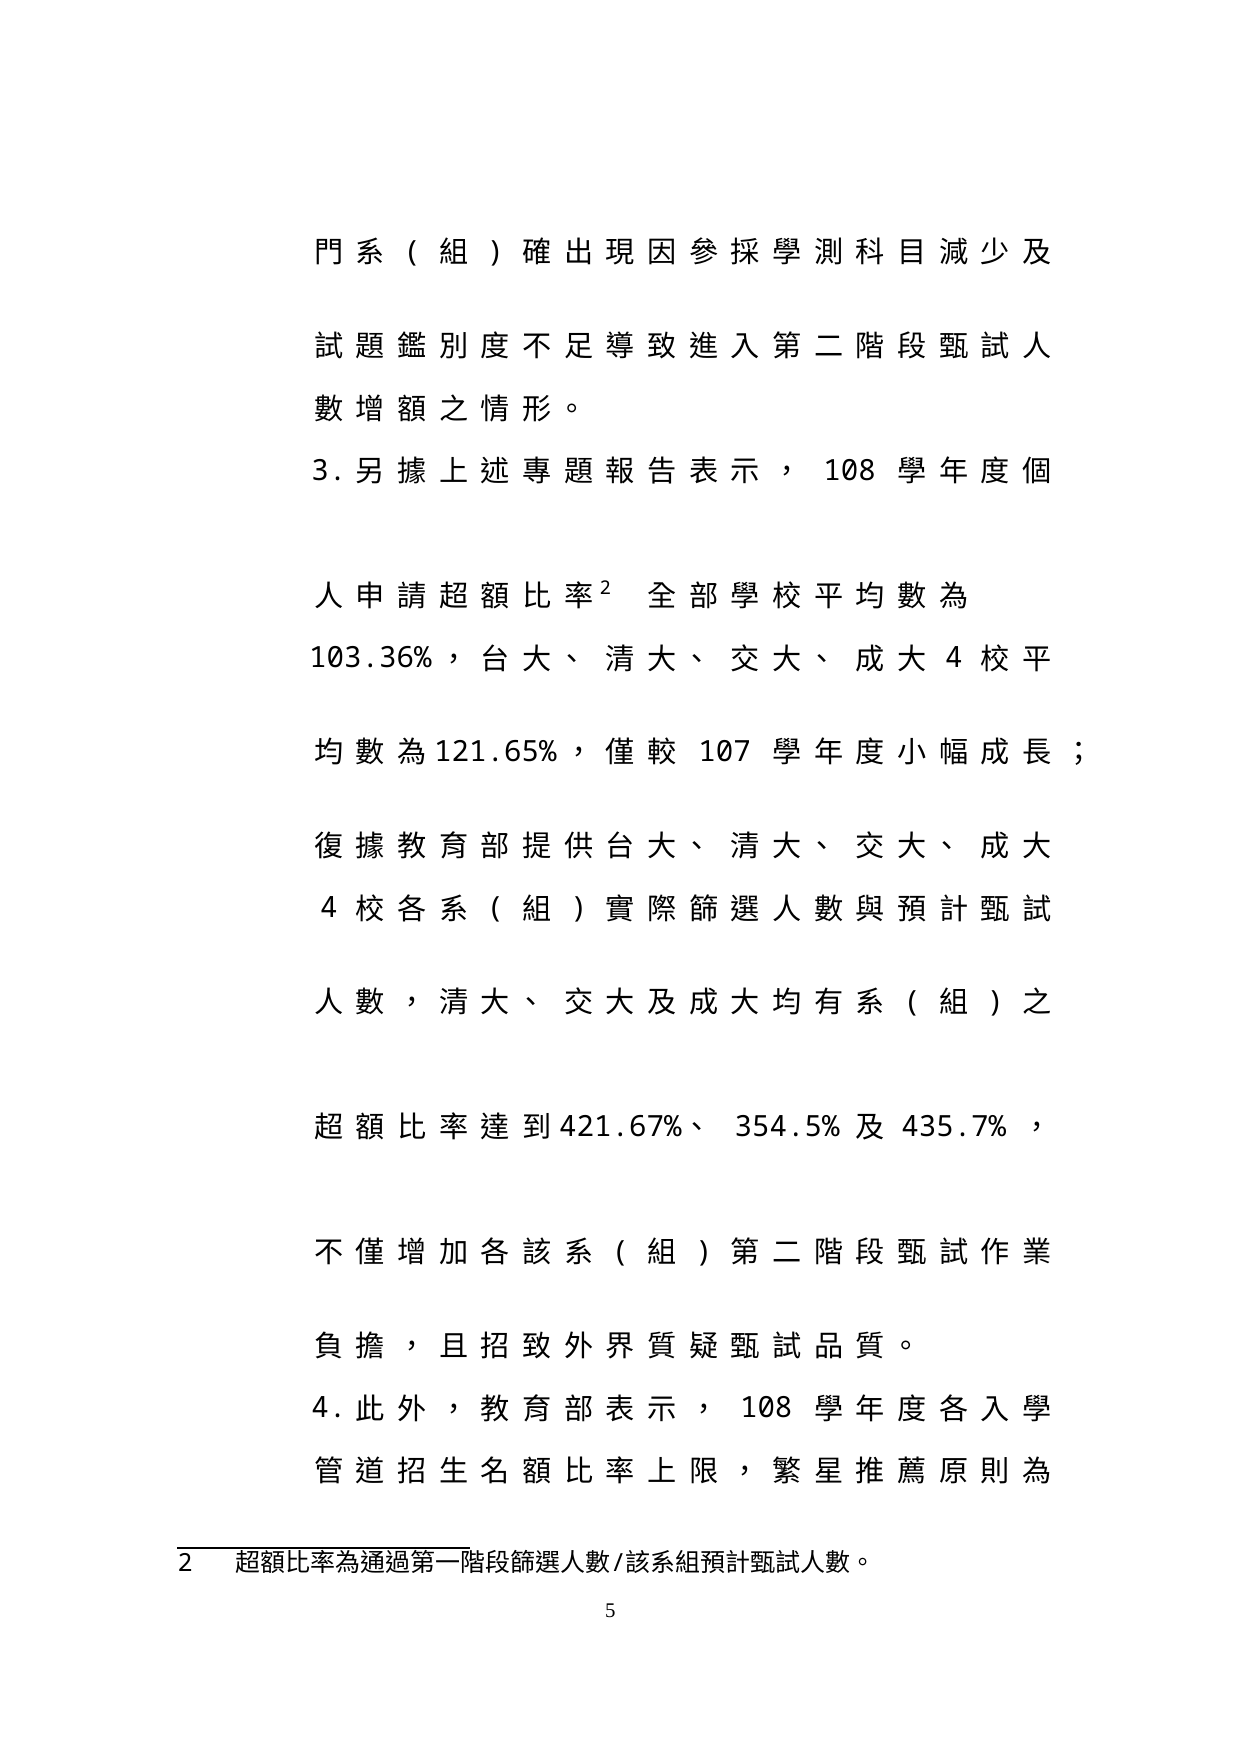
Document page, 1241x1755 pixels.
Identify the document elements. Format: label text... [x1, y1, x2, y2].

text 3.另據上述專題報告表示，108學年度個人申請超額比率全部學校平均數為103.36%，台大、清大、交大、成大4校平均數為121.65%，僅較107學年度小幅成長；復據教育部提供台大、清大、交大、成大4校各系(組)實際篩選人數與預計甄試人數，清大、交大及成大均有系(組)之超額比率達到421.67%、354.5%及435.7%，不僅增加各該系(組)第二階段甄試作業負擔，且招致外界質疑甄試品質。 [271, 427, 1058, 1365]
text 超額比率為通過第一階段篩選人數/該系組預計甄試人數。 [177, 1548, 1063, 1577]
text 4.此外，教育部表示，108學年度各入學管道招生名額比率上限，繁星推薦原則為15%，個人申請以45%為限，惟經專案核准可超逾，特殊選才則以1.5%為上限，至考試入學分發並未訂定上限；而據該部統計，104學年度至108學年度考試入學分發比率約在23%至31%之間。惟據教育部提供台大、清大、交大、成大4校各系(組)各入學管道招生名額，經比對108學年度考試入學之核定名額及回流後考試分發總名額，清大及交大少數系(組)之考試入學分發名額比率甚低，不到10%。各入學管道招生名額比率係由各校秉大學招生自主權責提出，本無可議，惟若與平均比率差異過大，仍宜適時說明以釋眾疑。 [271, 1365, 1058, 1490]
text 2.108學年度招生制度調整本為減輕學生考試壓力，惟因個人申請參採學測科目減少及試題鑑別度不足，部分熱門校系篩選更多同級分考生增額進入第二階段甄試，招致學生及家長質疑。據教育部5月間送交本院「大學招生選才制度精進暨弱勢學生升學權益保障」專題報告表示，108學年度個人申請通過第一階段篩選人數較107學年度增加8,114人，多集中於71個超額篩選熱門校系，其中全部學校及台大、清大、交大、成大4校之平均個人申請實際篩選倍率，107學年度分別為3.27倍及3.45倍，108學年度則分別增為3.42倍及3.85倍，呈小幅增加情形。然據教育部提供107學年度及108學年度台大、清大、交大、成大4校各系(組)實際篩選倍率顯示，其中清大超過4校平均篩選倍率之系(組)數及其比率，107學年度為16個系(組)、比率32.65%，108學年度增加為21個系(組)、比率37.5%，至於交大107學年度為12個系(組)、比率42.86%，108學年度則增加為18個系(組)、比率60%(詳附表1)，顯示部分熱門系(組)確出現因參採學測科目減少及試題鑑別度不足導致進入第二階段甄試人數增額之情形。 [271, 177, 1058, 427]
